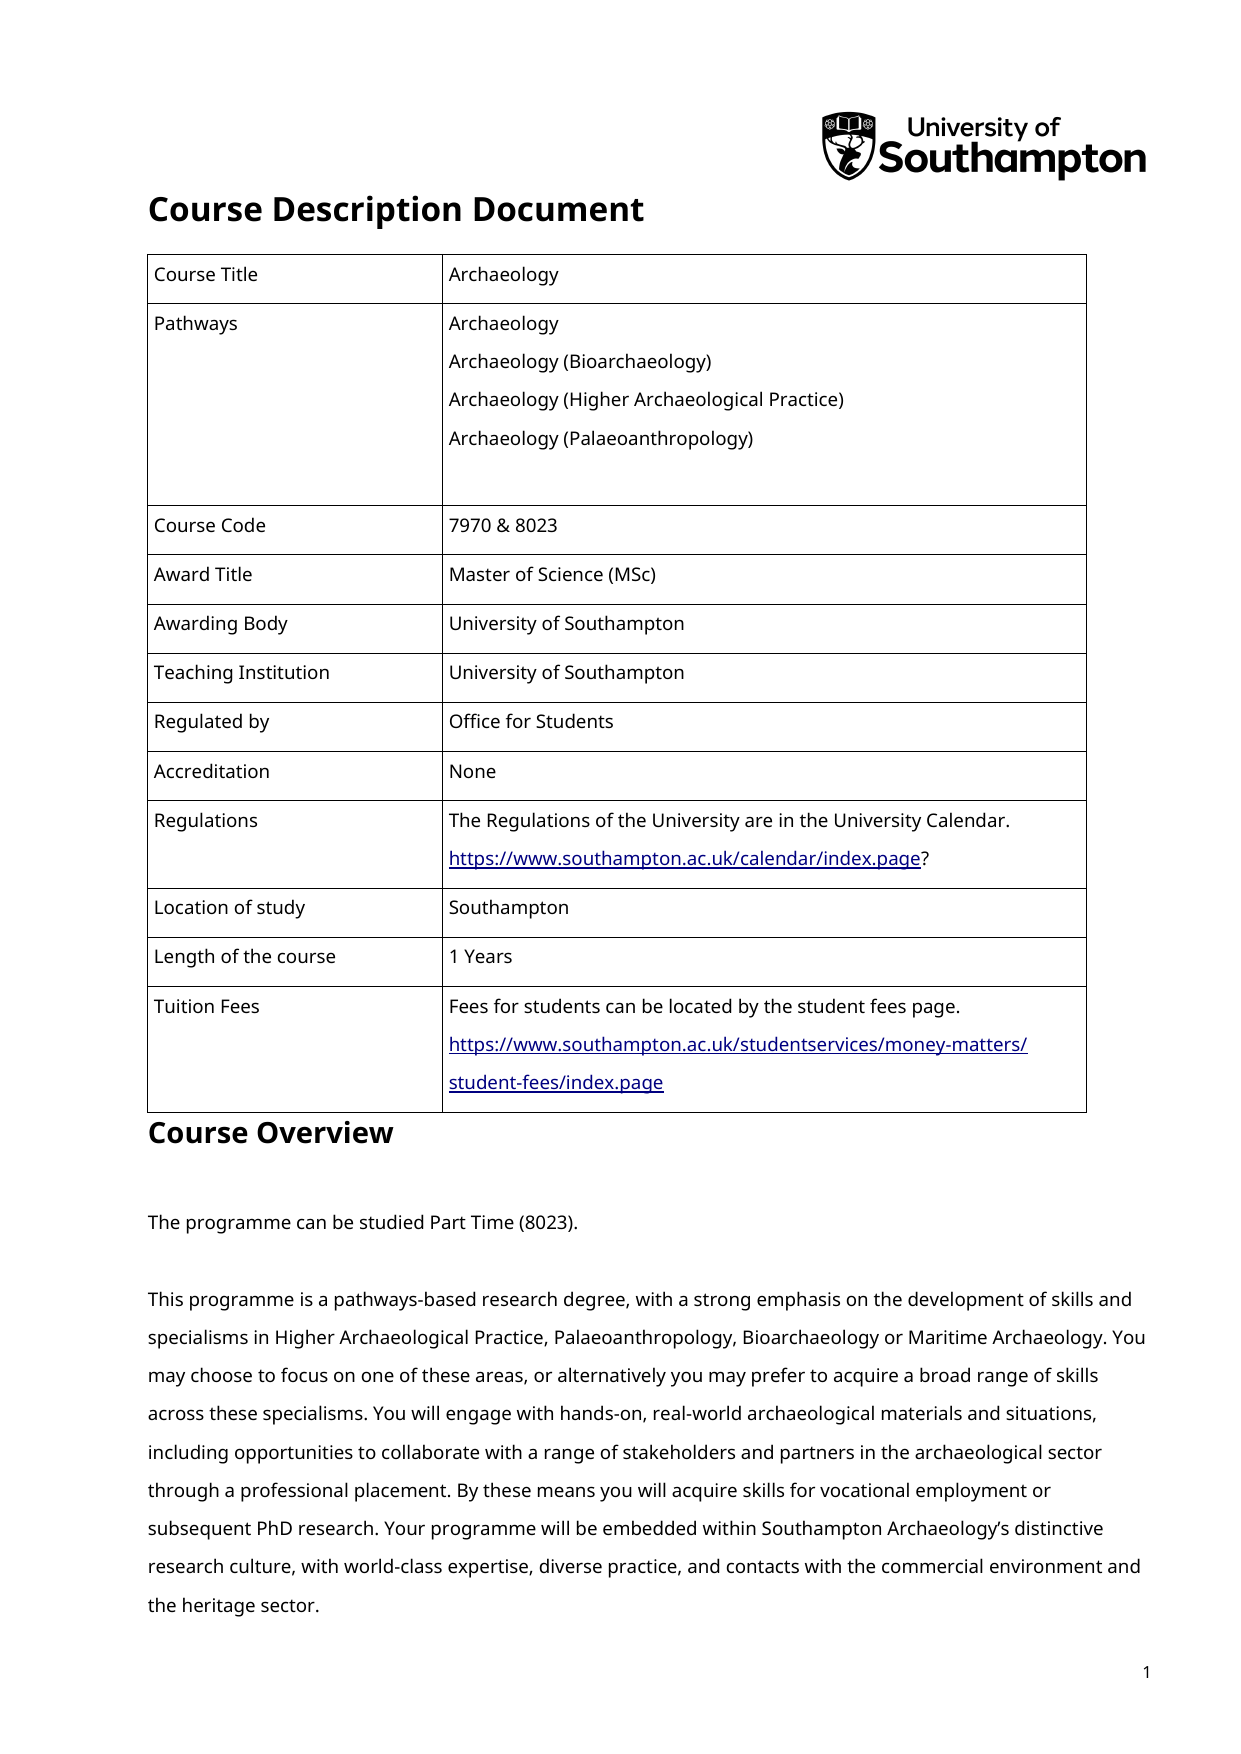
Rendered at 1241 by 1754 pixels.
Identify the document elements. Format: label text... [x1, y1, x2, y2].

table_cell Regulations [148, 801, 442, 888]
table_cell Length of the course [148, 938, 442, 986]
table_cell Fees for students can be located by the student fees page. https://www.southampton.ac.uk/studentservices/money-matters/student-fees/index.page [443, 987, 1086, 1112]
table_cell Award Title [148, 555, 442, 603]
table_cell Archaeology Archaeology (Bioarchaeology) Archaeology (Higher Archaeological Practice) Archaeology (Palaeoanthropology) [443, 304, 1086, 505]
table_cell Master of Science (MSc) [443, 555, 1086, 603]
table_header Archaeology [443, 255, 1086, 303]
table_cell Southampton [443, 889, 1086, 937]
table_cell 7970 & 8023 [443, 506, 1086, 554]
table_cell Regulated by [148, 703, 442, 751]
table_cell Awarding Body [148, 605, 442, 653]
table_cell University of Southampton [443, 605, 1086, 653]
table_cell University of Southampton [443, 654, 1086, 702]
table_cell Pathways [148, 304, 442, 505]
table_cell 1 Years [443, 938, 1086, 986]
table_cell The Regulations of the University are in the University Calendar. https://www.southampton.ac.uk/calendar/index.page? [443, 801, 1086, 888]
text The programme can be studied Part Time (8023). This programme is a pathways-based research degree, with a strong emphasis on the development of skills and specialisms in Higher Archaeological Practice, Palaeoanthropology, Bioarchaeology or Maritime Archaeology. You may choose to focus on one of these areas, or alternatively you may prefer to acquire a broad range of skills across these specialisms. You will engage with hands-on, real-world archaeological materials and situations, including opportunities to collaborate with a range of stakeholders and partners in the archaeological sector through a professional placement. By these means you will acquire skills for vocational employment or subsequent PhD research. Your programme will be embedded within Southampton Archaeology’s distinctive research culture, with world-class expertise, diverse practice, and contacts with the commercial environment and the heritage sector. [148, 1209, 1152, 1617]
subtitle Course Description Document [148, 186, 1152, 231]
subtitle Course Overview [148, 1113, 1152, 1152]
table_cell Accreditation [148, 752, 442, 800]
table_cell Course Code [148, 506, 442, 554]
table_cell Tuition Fees [148, 987, 442, 1112]
table_cell Office for Students [443, 703, 1086, 751]
table_cell Teaching Institution [148, 654, 442, 702]
table_cell Location of study [148, 889, 442, 937]
table_header Course Title [148, 255, 442, 303]
table_cell None [443, 752, 1086, 800]
